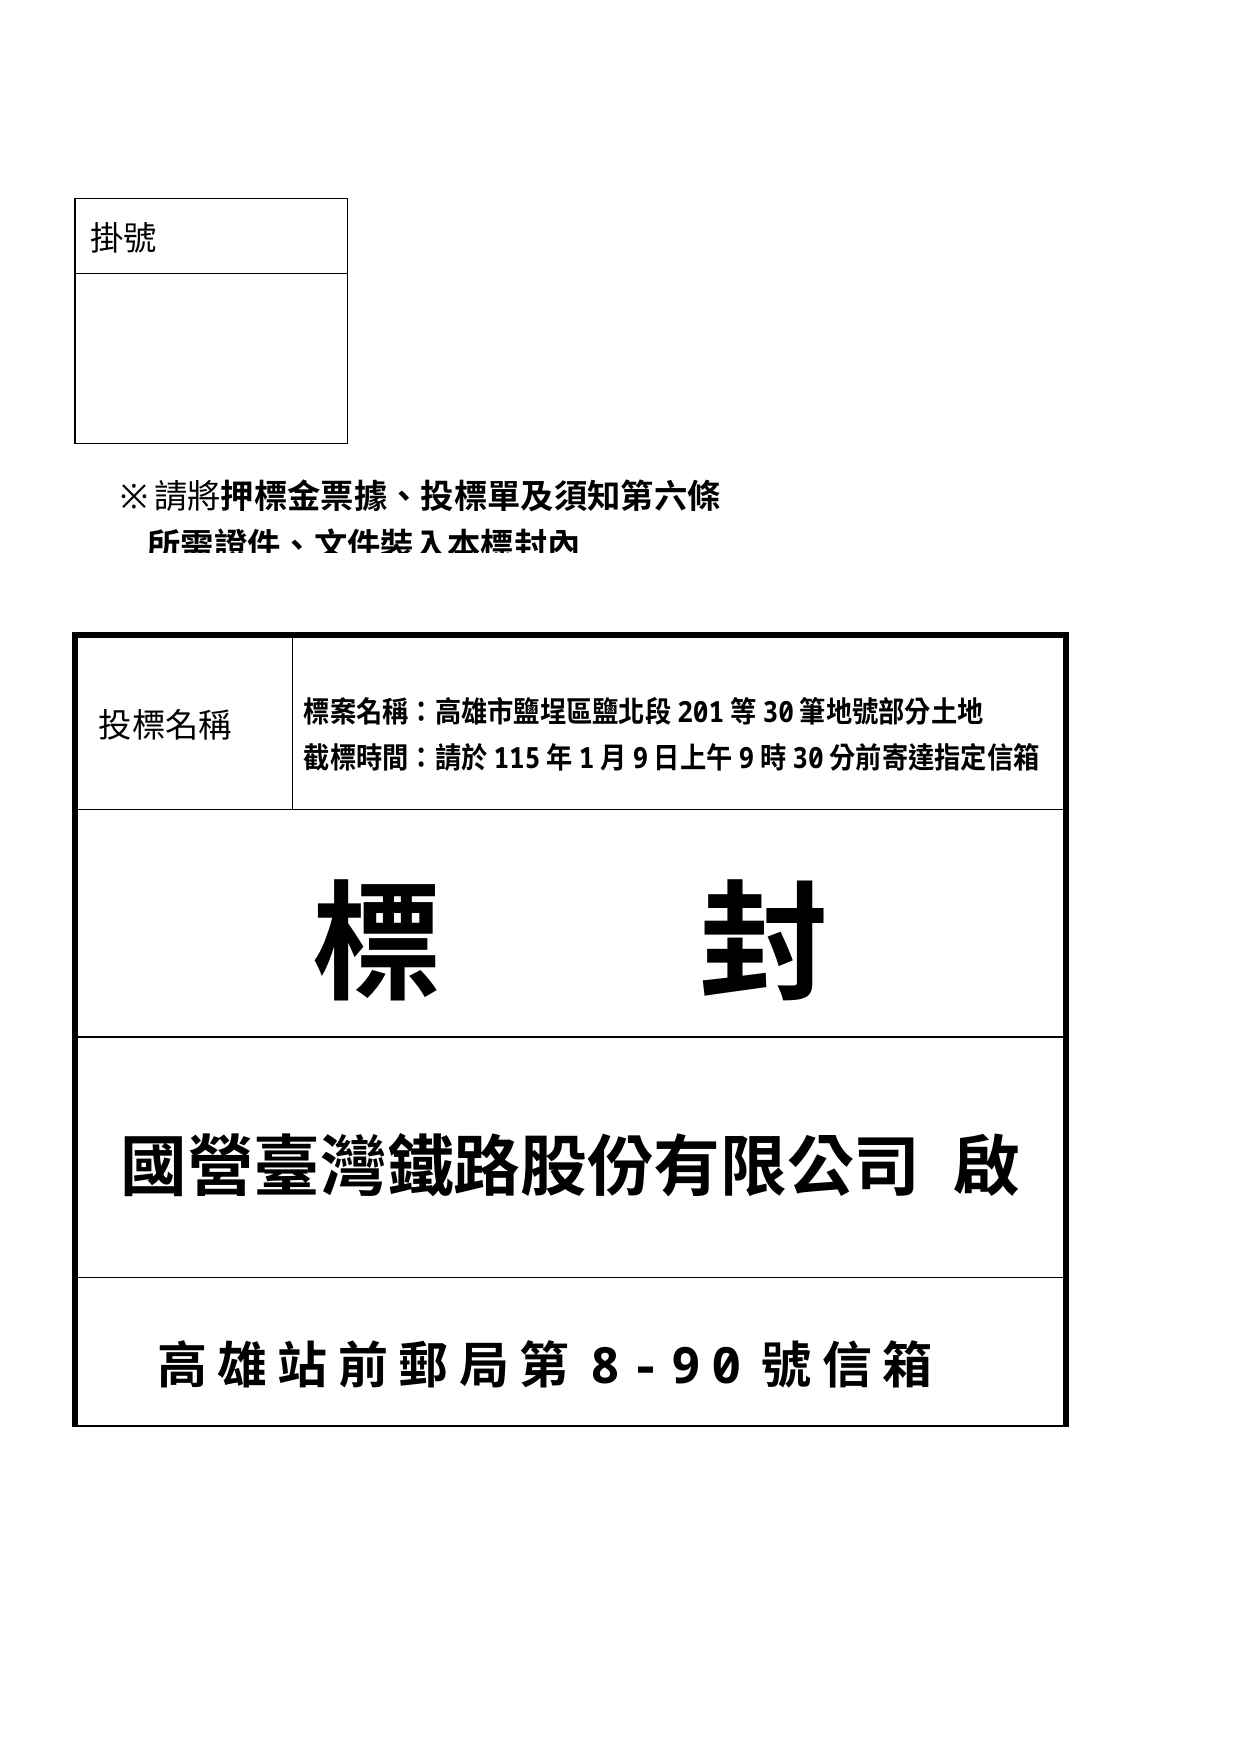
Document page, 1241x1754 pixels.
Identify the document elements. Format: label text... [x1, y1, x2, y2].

table_header 投標名稱 [78, 638, 292, 809]
table_header 標案名稱：高雄市鹽埕區鹽北段201等30筆地號部分土地 截標時間：請於115年1月9日上午9時30分前寄達指定信箱 [293, 638, 1063, 809]
table_cell 標 封 [78, 810, 1063, 1036]
table_cell 國營臺灣鐵路股份有限公司 啟 [78, 1038, 1063, 1276]
text 所需證件、文件裝入本標封內 [114, 519, 791, 553]
table_cell [76, 274, 347, 443]
text ※請將押標金票據、投標單及須知第六條 [114, 470, 791, 519]
table_cell 高雄站前郵局第8-90號信箱 [78, 1278, 1063, 1425]
table_header 掛號 [76, 199, 347, 273]
